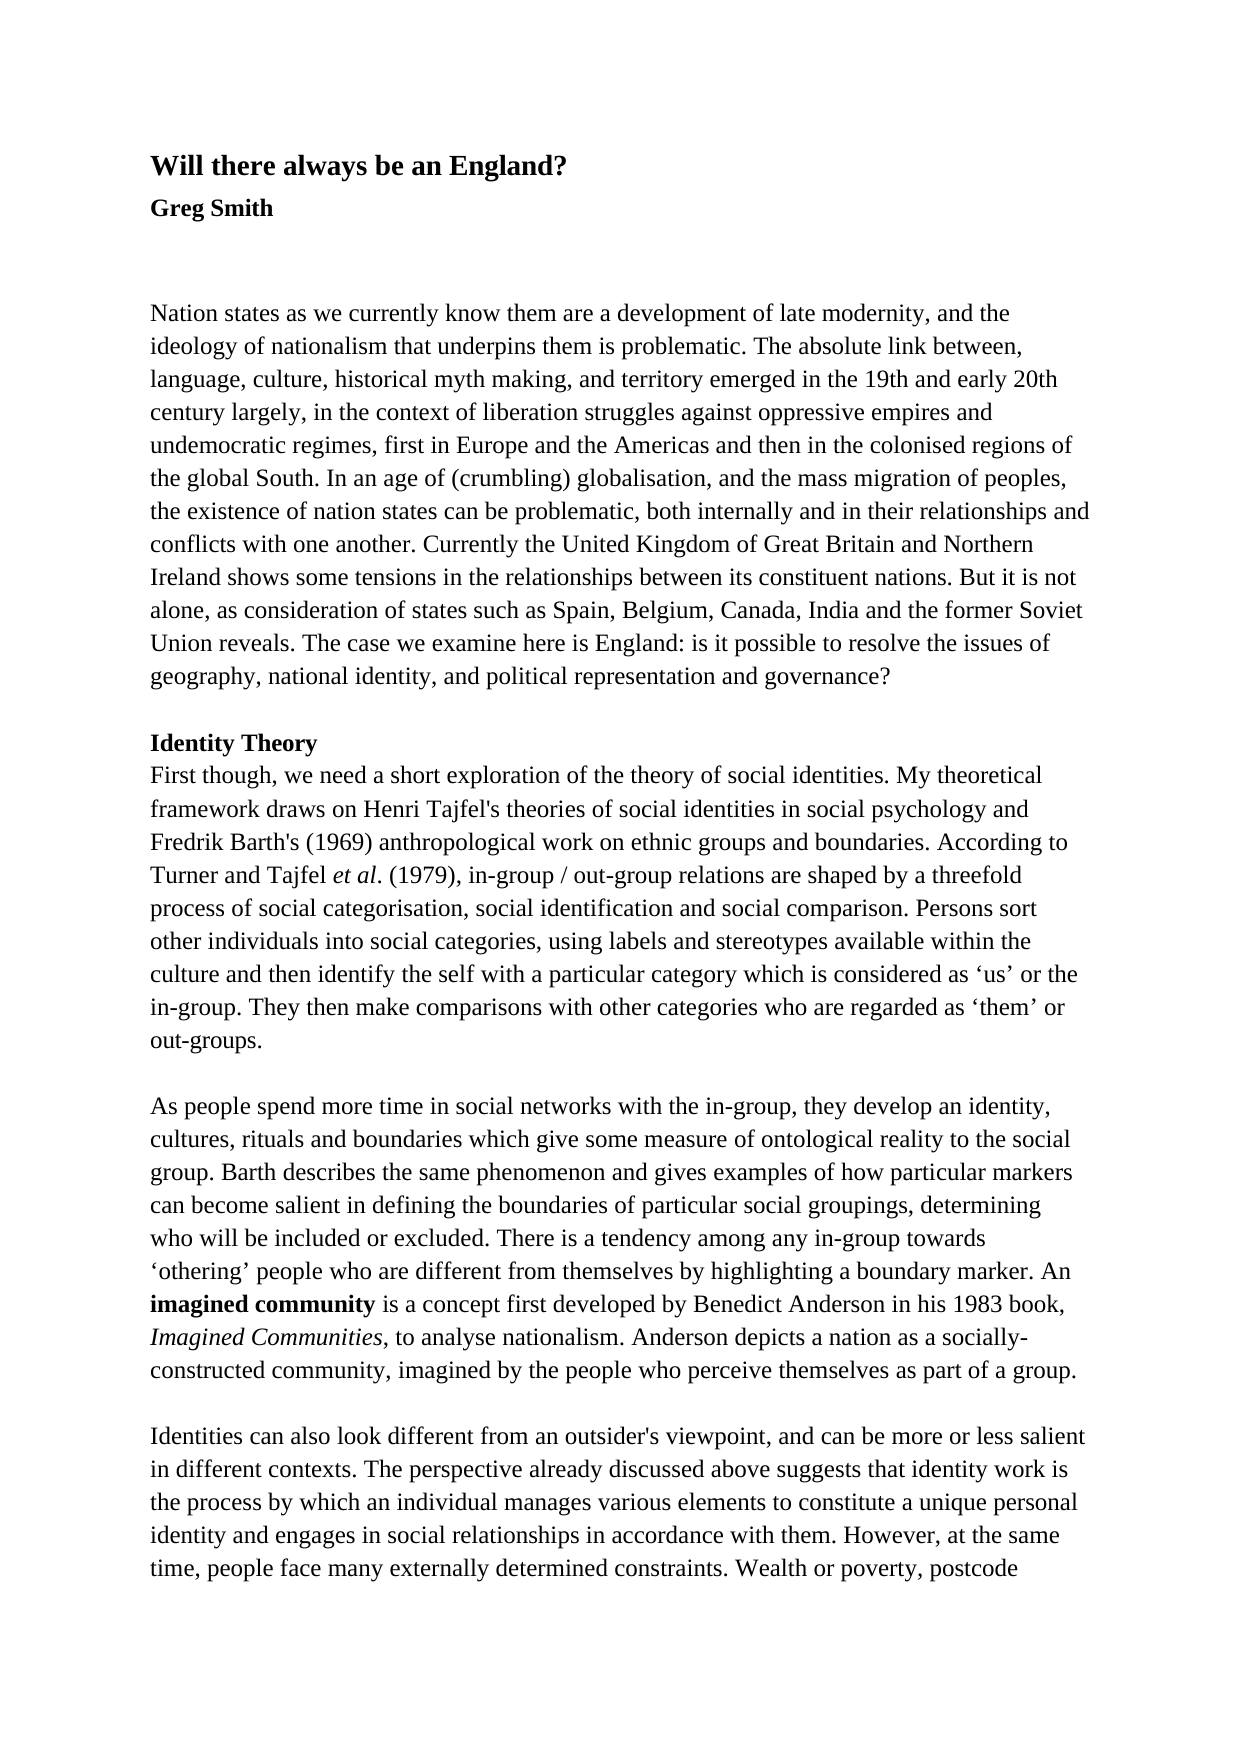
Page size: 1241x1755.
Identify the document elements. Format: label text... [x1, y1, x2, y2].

text Nation states as we currently know them are a development of late modernity, and the ideology of nationalism that underpins them is problematic. The absolute link between, language, culture, historical myth making, and territory emerged in the 19th and early 20th century largely, in the context of liberation struggles against oppressive empires and undemocratic regimes, first in Europe and the Americas and then in the colonised regions of the global South. In an age of (crumbling) globalisation, and the mass migration of peoples, the existence of nation states can be problematic, both internally and in their relationships and conflicts with one another. Currently the United Kingdom of Great Britain and Northern Ireland shows some tensions in the relationships between its constituent nations. But it is not alone, as consideration of states such as Spain, Belgium, Canada, India and the former Soviet Union reveals. The case we examine here is England: is it possible to resolve the issues of geography, national identity, and political representation and governance? [150, 298, 1090, 690]
subtitle Greg Smith [150, 193, 1101, 221]
text Identities can also look different from an outsider's viewpoint, and can be more or less salient in different contexts. The perspective already discussed above suggests that identity work is the process by which an individual manages various elements to constitute a unique personal identity and engages in social relationships in accordance with them. However, at the same time, people face many externally determined constraints. Wealth or poverty, postcode [150, 1421, 1090, 1582]
text As people spend more time in social networks with the in-group, they develop an identity, cultures, rituals and boundaries which give some measure of ontological reality to the social group. Barth describes the same phenomenon and gives examples of how particular markers can become salient in defining the boundaries of particular social groupings, determining who will be included or excluded. There is a tendency among any in-group towards ‘othering’ people who are different from themselves by highlighting a boundary marker. An imagined community is a concept first developed by Benedict Anderson in his 1983 book, Imagined Communities, to analyse nationalism. Anderson depicts a nation as a socially- constructed community, imagined by the people who perceive themselves as part of a group. [150, 1091, 1082, 1384]
subtitle Identity Theory [150, 728, 1101, 756]
text First though, we need a short exploration of the theory of social identities. My theoretical framework draws on Henri Tajfel's theories of social identities in social psychology and Fredrik Barth's (1969) anthropological work on ethnic groups and boundaries. According to Turner and Tajfel et al. (1979), in-group / out-group relations are shaped by a threefold process of social categorisation, social identification and social comparison. Persons sort other individuals into social categories, using labels and stereotypes available within the culture and then identify the self with a particular category which is considered as ‘us’ or the in-group. They then make comparisons with other categories who are regarded as ‘them’ or out-groups. [150, 761, 1078, 1053]
title Will there always be an England? [150, 148, 1101, 182]
